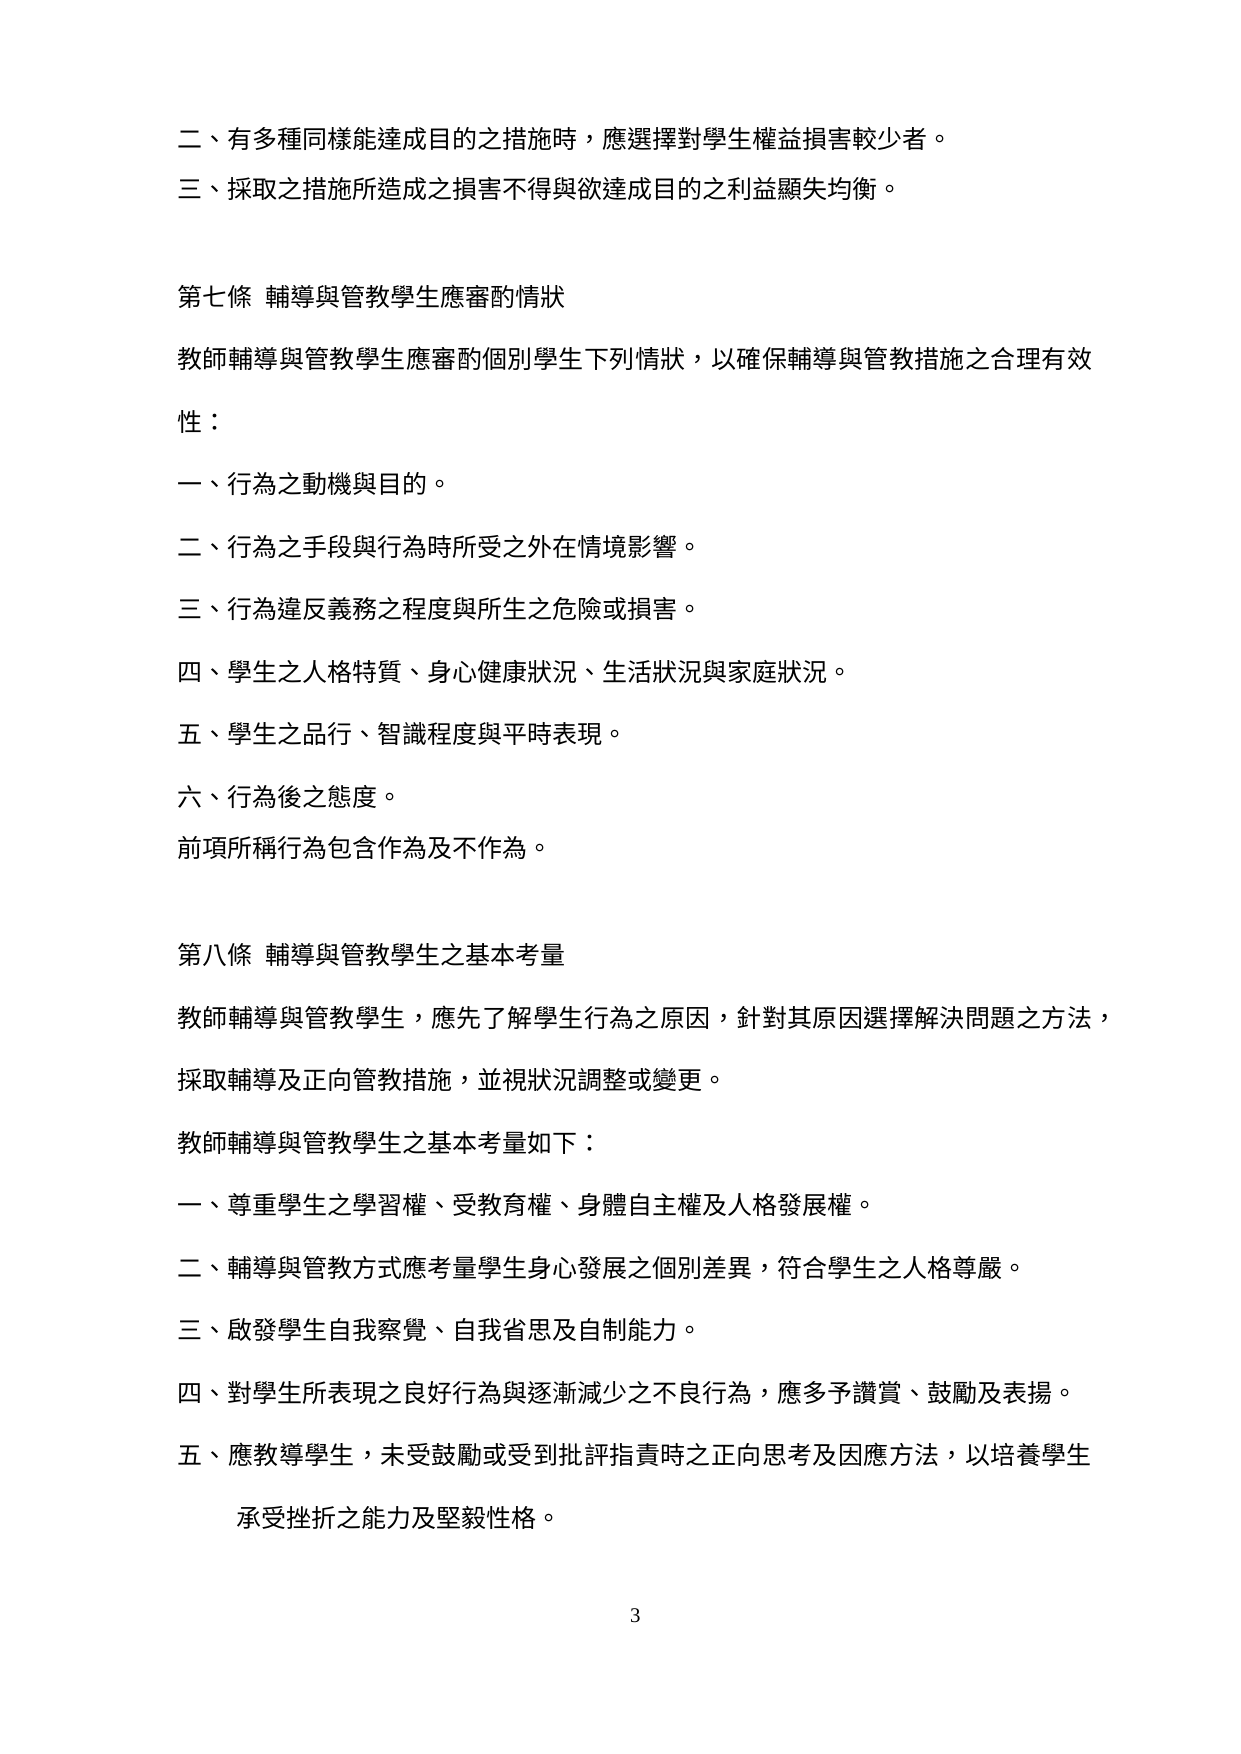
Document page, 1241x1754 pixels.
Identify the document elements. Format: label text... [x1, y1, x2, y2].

text 五、應教導學生，未受鼓勵或受到批評指責時之正向思考及因應方法，以培養學生承受挫折之能力及堅毅性格。 [177, 1412, 1092, 1537]
text 三、行為違反義務之程度與所生之危險或損害。 [177, 566, 1092, 629]
text 四、對學生所表現之良好行為與逐漸減少之不良行為，應多予讚賞、鼓勵及表揚。 [177, 1350, 1092, 1412]
text 教師輔導與管教學生，應先了解學生行為之原因，針對其原因選擇解決問題之方法，採取輔導及正向管教措施，並視狀況調整或變更。 [177, 975, 1092, 1100]
text 教師輔導與管教學生應審酌個別學生下列情狀，以確保輔導與管教措施之合理有效性： [177, 316, 1092, 441]
text 六、行為後之態度。 [177, 754, 1092, 816]
text 教師輔導與管教學生之基本考量如下： [177, 1100, 1092, 1162]
text 二、有多種同樣能達成目的之措施時，應選擇對學生權益損害較少者。 [177, 96, 1092, 158]
text 二、輔導與管教方式應考量學生身心發展之個別差異，符合學生之人格尊嚴。 [177, 1225, 1092, 1287]
text 四、學生之人格特質、身心健康狀況、生活狀況與家庭狀況。 [177, 629, 1092, 691]
text 第八條 輔導與管教學生之基本考量 [177, 912, 1092, 975]
text 前項所稱行為包含作為及不作為。 [177, 816, 1088, 864]
text 一、尊重學生之學習權、受教育權、身體自主權及人格發展權。 [177, 1162, 1092, 1225]
text 第七條 輔導與管教學生應審酌情狀 [177, 254, 1092, 316]
text 三、啟發學生自我察覺、自我省思及自制能力。 [177, 1287, 1092, 1350]
text 二、行為之手段與行為時所受之外在情境影響。 [177, 504, 1092, 566]
text 五、學生之品行、智識程度與平時表現。 [177, 691, 1092, 754]
text 三、採取之措施所造成之損害不得與欲達成目的之利益顯失均衡。 [177, 158, 1088, 206]
text 一、行為之動機與目的。 [177, 441, 1092, 504]
